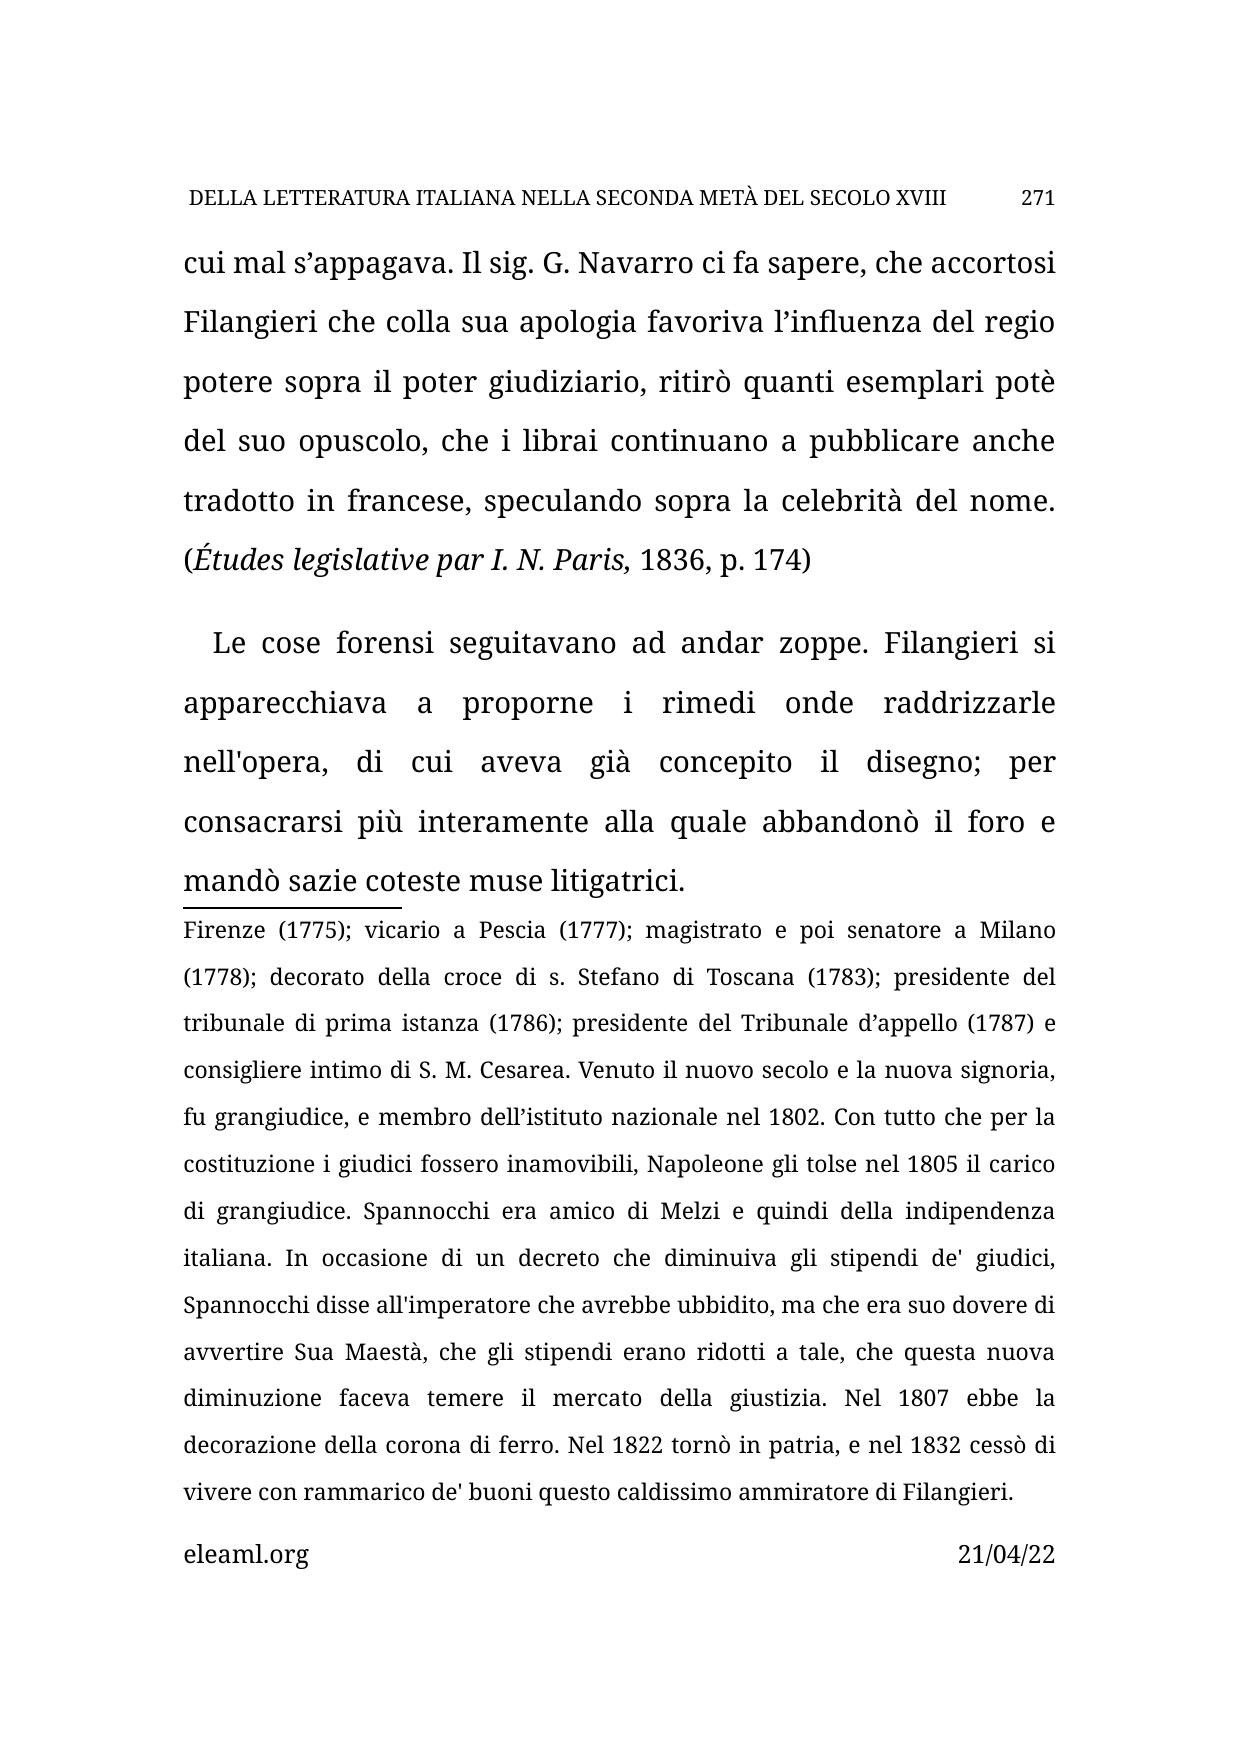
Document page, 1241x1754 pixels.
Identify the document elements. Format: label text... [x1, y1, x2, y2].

text cui mal s’appagava. Il sig. G. Navarro ci fa sapere, che accortosi Filangieri che colla sua apologia favoriva l’influenza del regio potere sopra il poter giudiziario, ritirò quanti esemplari potè del suo opuscolo, che i librai continuano a pubblicare anche tradotto in francese, speculando sopra la celebrità del nome. (Études legislative par I. N. Paris, 1836, p. 174) [183, 242, 1057, 579]
text Firenze (1775); vicario a Pescia (1777); magistrato e poi senatore a Milano (1778); decorato della croce di s. Stefano di Toscana (1783); presidente del tribunale di prima istanza (1786); presidente del Tribunale d’appello (1787) e consigliere intimo di S. M. Cesarea. Venuto il nuovo secolo e la nuova signoria, fu grangiudice, e membro dell’istituto nazionale nel 1802. Con tutto che per la costituzione i giudici fossero inamovibili, Napoleone gli tolse nel 1805 il carico di grangiudice. Spannocchi era amico di Melzi e quindi della indipendenza italiana. In occasione di un decreto che diminuiva gli stipendi de' giudici, Spannocchi disse all'imperatore che avrebbe ubbidito, ma che era suo dovere di avvertire Sua Maestà, che gli stipendi erano ridotti a tale, che questa nuova diminuzione faceva temere il mercato della giustizia. Nel 1807 ebbe la decorazione della corona di ferro. Nel 1822 tornò in patria, e nel 1832 cessò di vivere con rammarico de' buoni questo caldissimo ammiratore di Filangieri. [183, 914, 1057, 1507]
text Le cose forensi seguitavano ad andar zoppe. Filangieri si apparecchiava a proporne i rimedi onde raddrizzarle nell'opera, di cui aveva già concepito il disegno; per consacrarsi più interamente alla quale abbandonò il foro e mandò sazie coteste muse litigatrici. [183, 622, 1057, 900]
